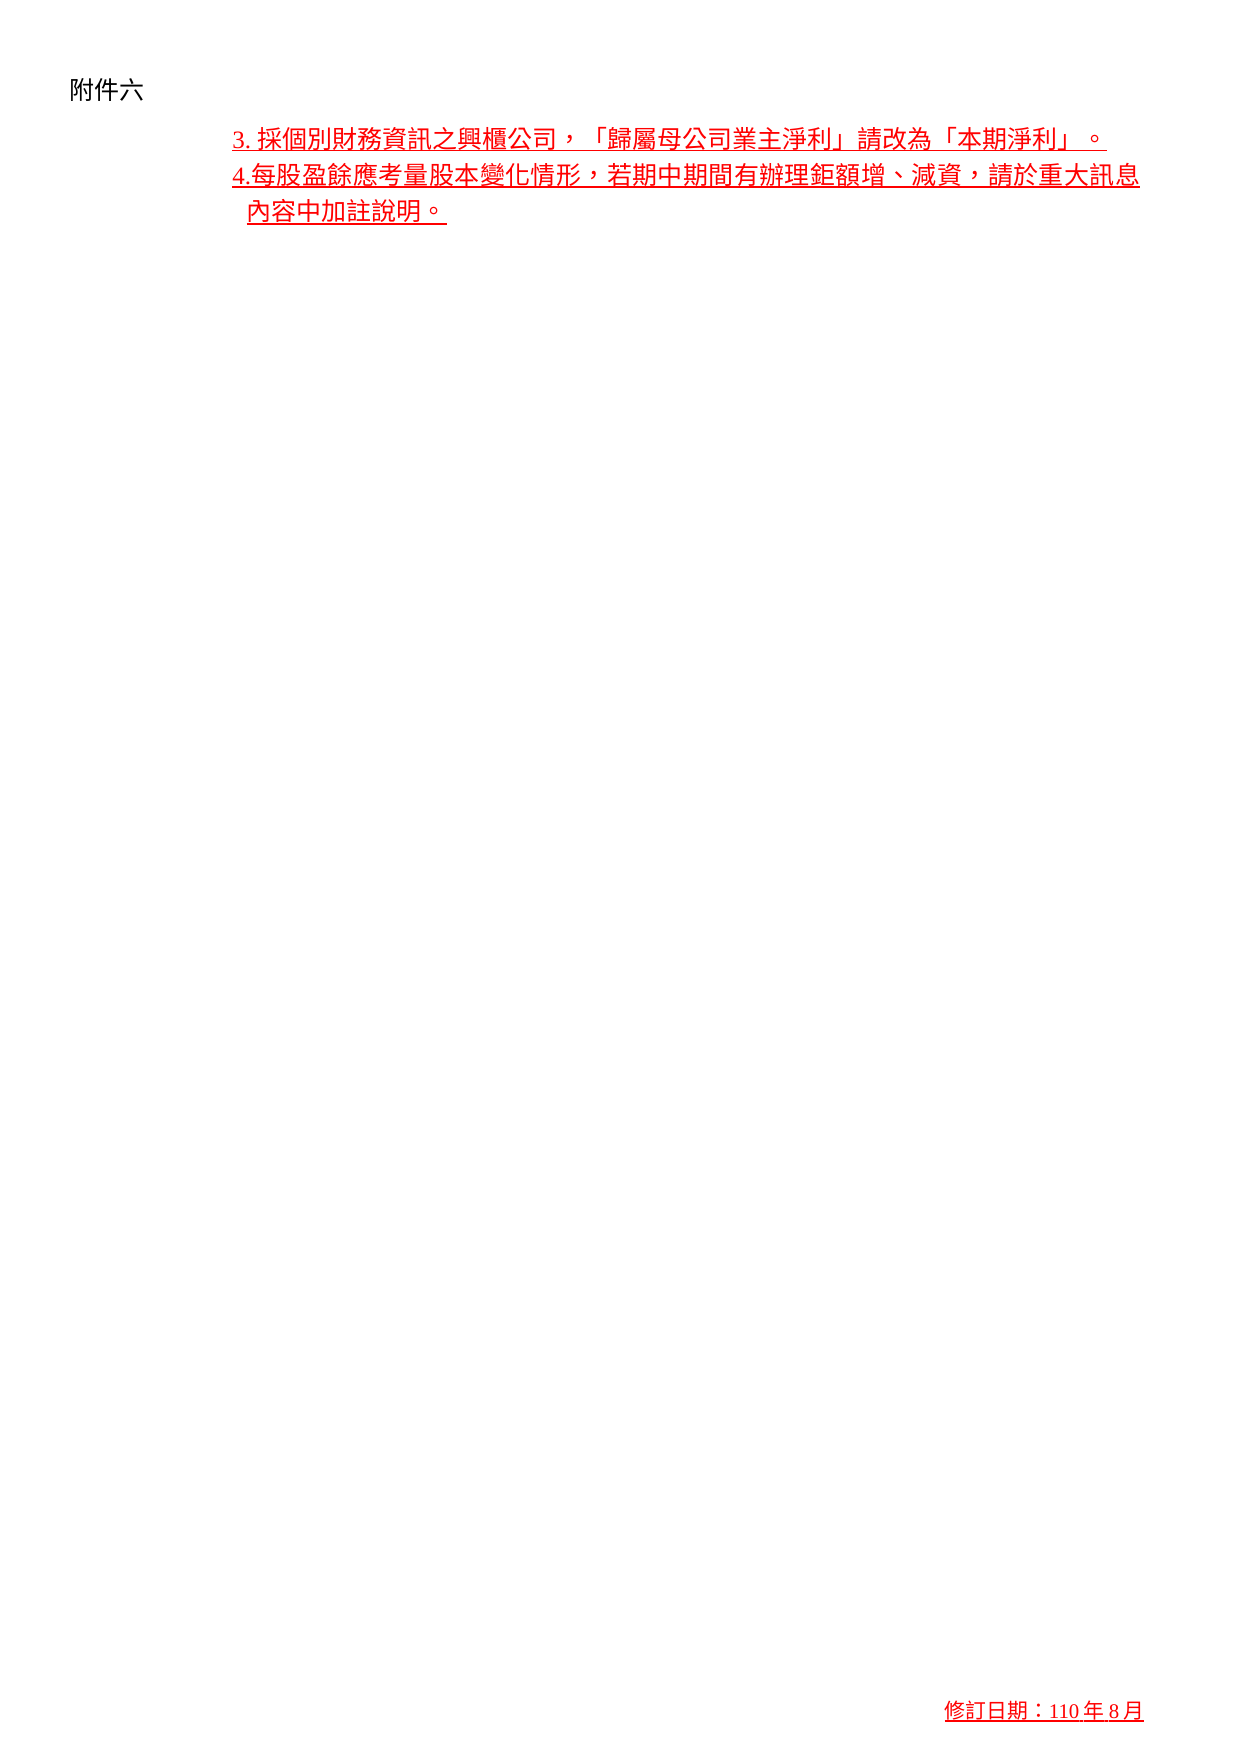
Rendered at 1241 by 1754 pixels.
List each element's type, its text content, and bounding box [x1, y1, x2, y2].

text 3. 採個別財務資訊之興櫃公司，「歸屬母公司業主淨利」請改為「本期淨利」。 [232, 119, 1144, 156]
text 4.每股盈餘應考量股本變化情形，若期中期間有辦理鉅額增、減資，請於重大訊息內容中加註說明。 [232, 156, 1144, 228]
